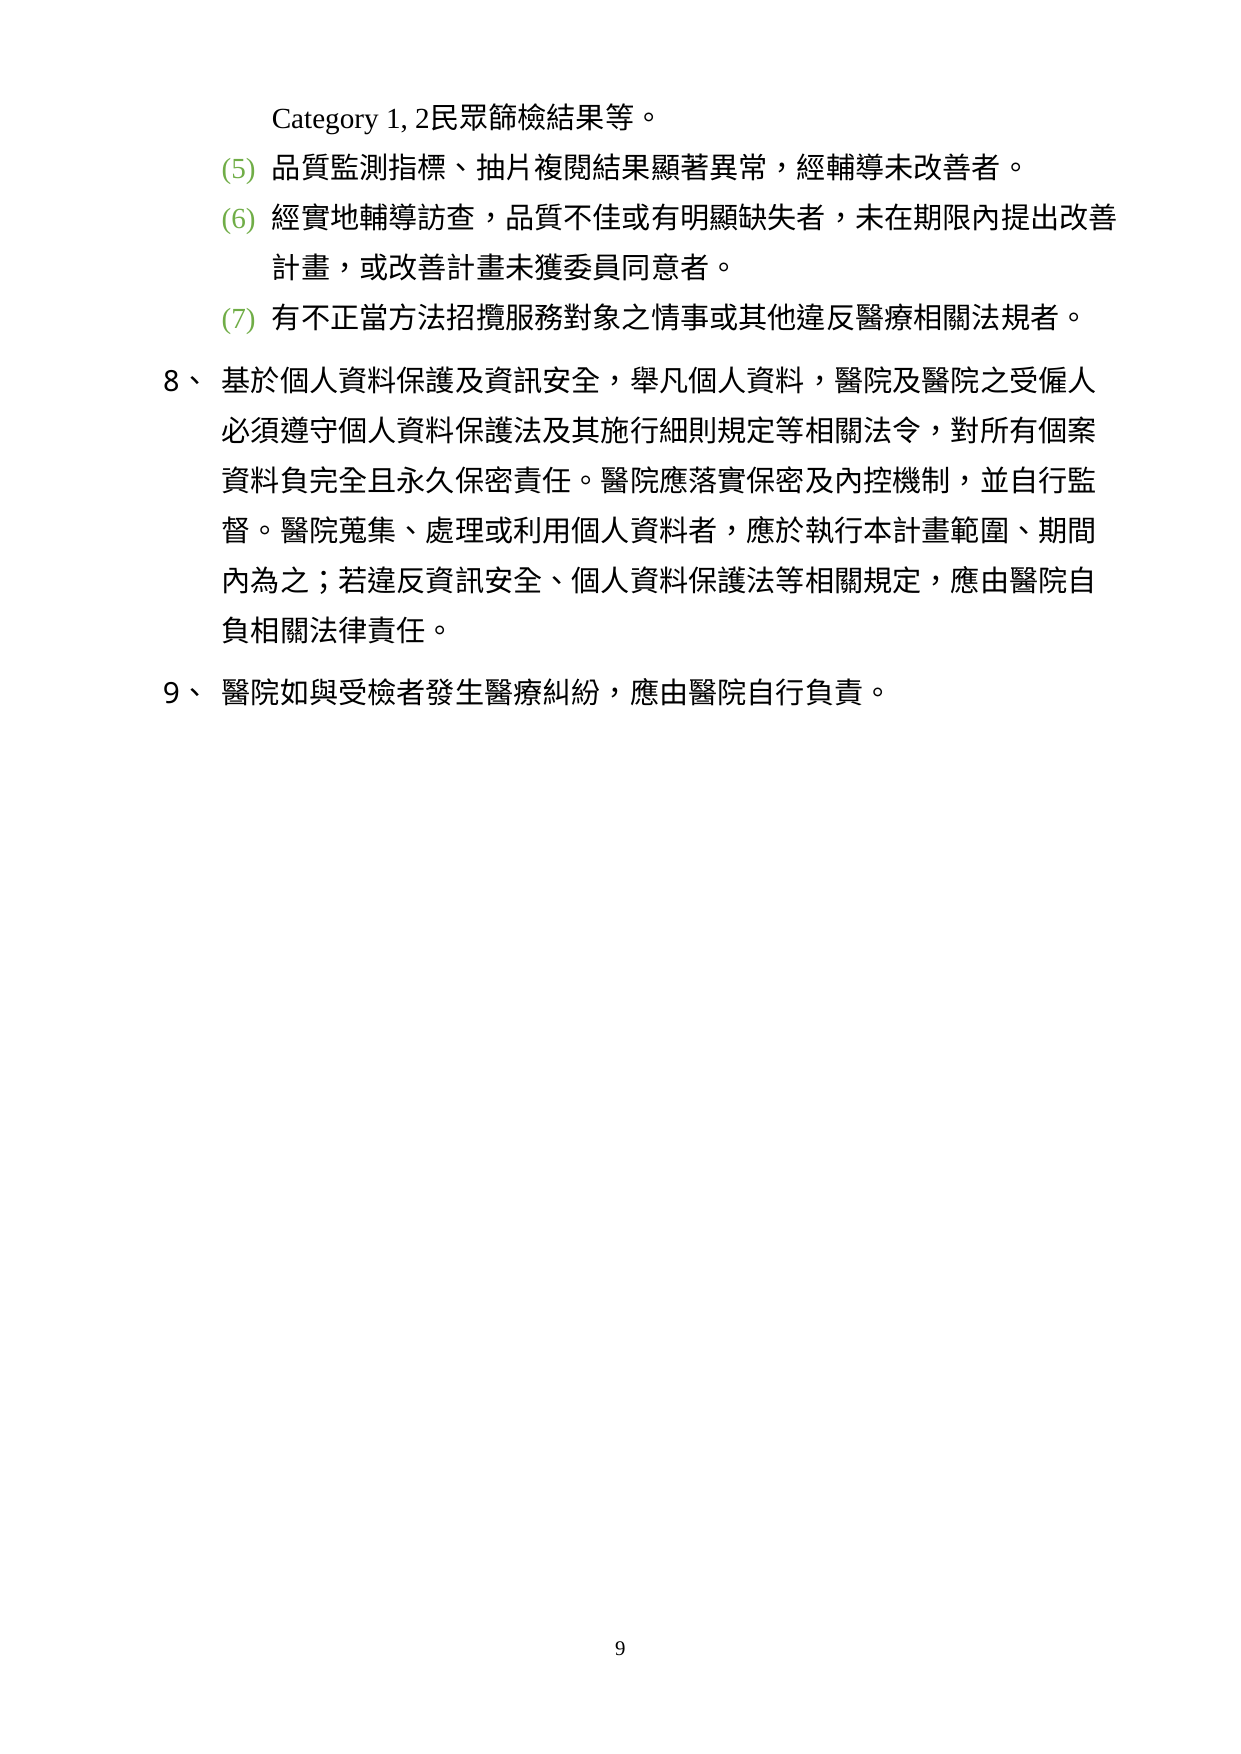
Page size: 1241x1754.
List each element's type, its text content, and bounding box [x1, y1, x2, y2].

list Category 1, 2民眾篩檢結果等。 [221, 89, 1122, 139]
list 品質監測指標、抽片複閱結果顯著異常，經輔導未改善者。 [221, 139, 1122, 189]
list 經實地輔導訪查，品質不佳或有明顯缺失者，未在期限內提出改善計畫，或改善計畫未獲委員同意者。 [221, 189, 1122, 289]
list 基於個人資料保護及資訊安全，舉凡個人資料，醫院及醫院之受僱人必須遵守個人資料保護法及其施行細則規定等相關法令，對所有個案資料負完全且永久保密責任。醫院應落實保密及內控機制，並自行監督。醫院蒐集、處理或利用個人資料者，應於執行本計畫範圍、期間內為之；若違反資訊安全、個人資料保護法等相關規定，應由醫院自負相關法律責任。 [162, 351, 1122, 651]
list 醫院如與受檢者發生醫療糾紛，應由醫院自行負責。 [162, 664, 1122, 714]
list 有不正當方法招攬服務對象之情事或其他違反醫療相關法規者。 [221, 289, 1122, 339]
